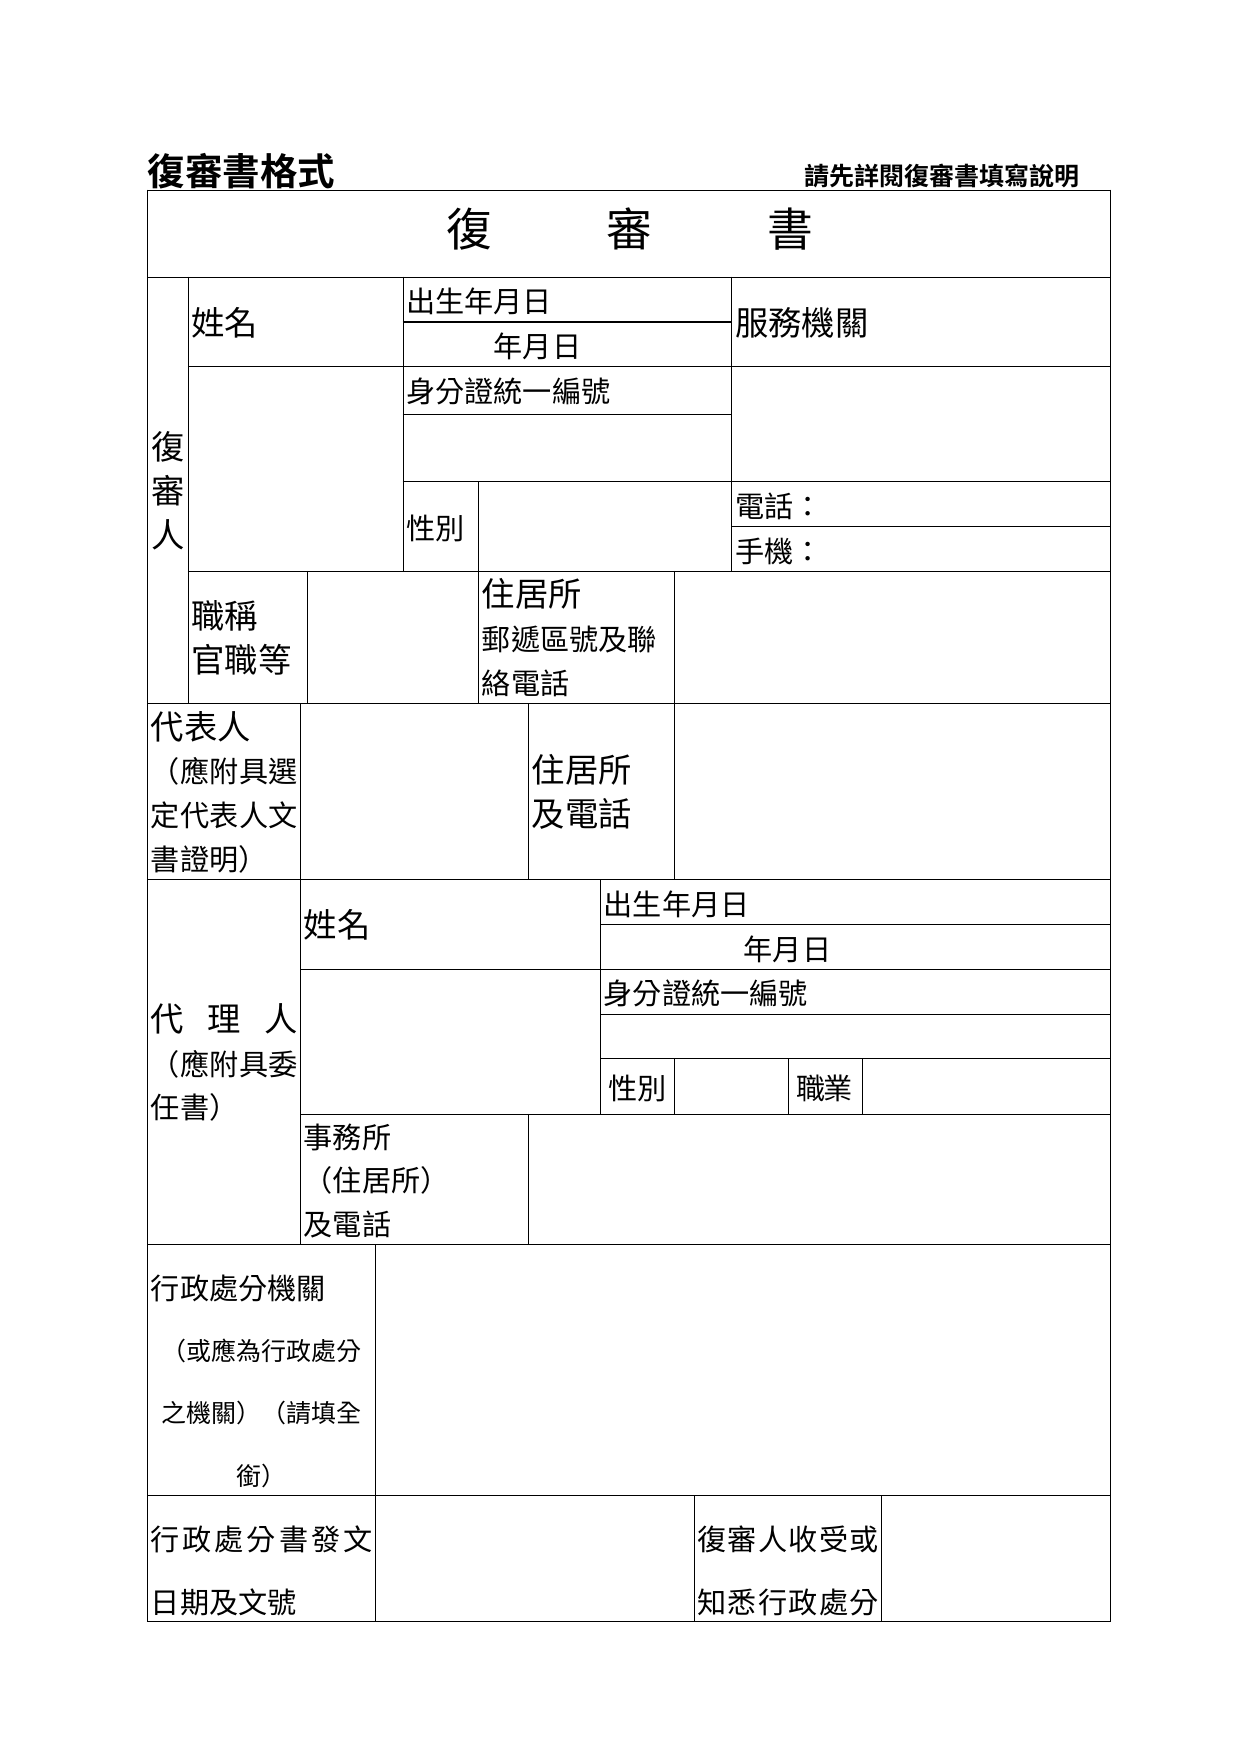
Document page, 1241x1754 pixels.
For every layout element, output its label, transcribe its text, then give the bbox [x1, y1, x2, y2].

table_cell [301, 704, 528, 879]
table_cell 復審人 [148, 278, 188, 703]
table_cell [675, 1059, 788, 1114]
table_cell [882, 1496, 1110, 1621]
table_cell 出生年月日 [601, 880, 1110, 924]
table_cell 性別 [601, 1059, 674, 1114]
table_cell 服務機關 [732, 278, 1110, 366]
table_cell [529, 1115, 1110, 1244]
table_cell 電話： [732, 482, 1110, 526]
table_cell 代 理 人（應附具委任書） [148, 880, 300, 1244]
table_cell [376, 1245, 1110, 1495]
table_cell 出生年月日 [404, 278, 731, 321]
table_cell 性別 [404, 482, 478, 571]
table_cell 行政處分機關 （或應為行政處分之機關）（請填全銜） [148, 1245, 375, 1495]
table_cell [189, 367, 403, 571]
table_cell 職稱 官職等 [189, 572, 307, 703]
table_cell 住居所 郵遞區號及聯絡電話 [479, 572, 674, 703]
table_cell [404, 415, 731, 481]
table_cell [376, 1496, 694, 1621]
table_cell 姓名 [189, 278, 403, 366]
table_cell 住居所 及電話 [529, 704, 674, 879]
table_cell [308, 572, 478, 703]
table_cell [863, 1059, 1110, 1114]
table_cell 姓名 [301, 880, 600, 969]
table_cell 行政處分書發文日期及文號 [148, 1496, 375, 1621]
table_cell 職業 [789, 1059, 862, 1114]
text 復審書格式 請先詳閱復審書填寫說明 [148, 127, 1092, 189]
table_cell 事務所 （住居所） 及電話 [301, 1115, 528, 1244]
table_cell 年月日 [404, 323, 731, 366]
table_cell [675, 572, 1110, 703]
table_cell 代表人 （應附具選定代表人文書證明） [148, 704, 300, 879]
table_cell 復審人收受或知悉行政處分 [695, 1496, 881, 1621]
table_cell [479, 482, 731, 571]
table_cell [301, 970, 600, 1114]
table_header 復 審 書 [148, 191, 1110, 277]
table_cell 手機： [732, 527, 1110, 571]
table_cell 身分證統一編號 [404, 367, 731, 413]
table_cell [601, 1015, 1110, 1058]
table_cell 身分證統一編號 [601, 970, 1110, 1013]
table_cell 年月日 [601, 925, 1110, 969]
table_cell [675, 704, 1110, 879]
table_cell [732, 367, 1110, 481]
